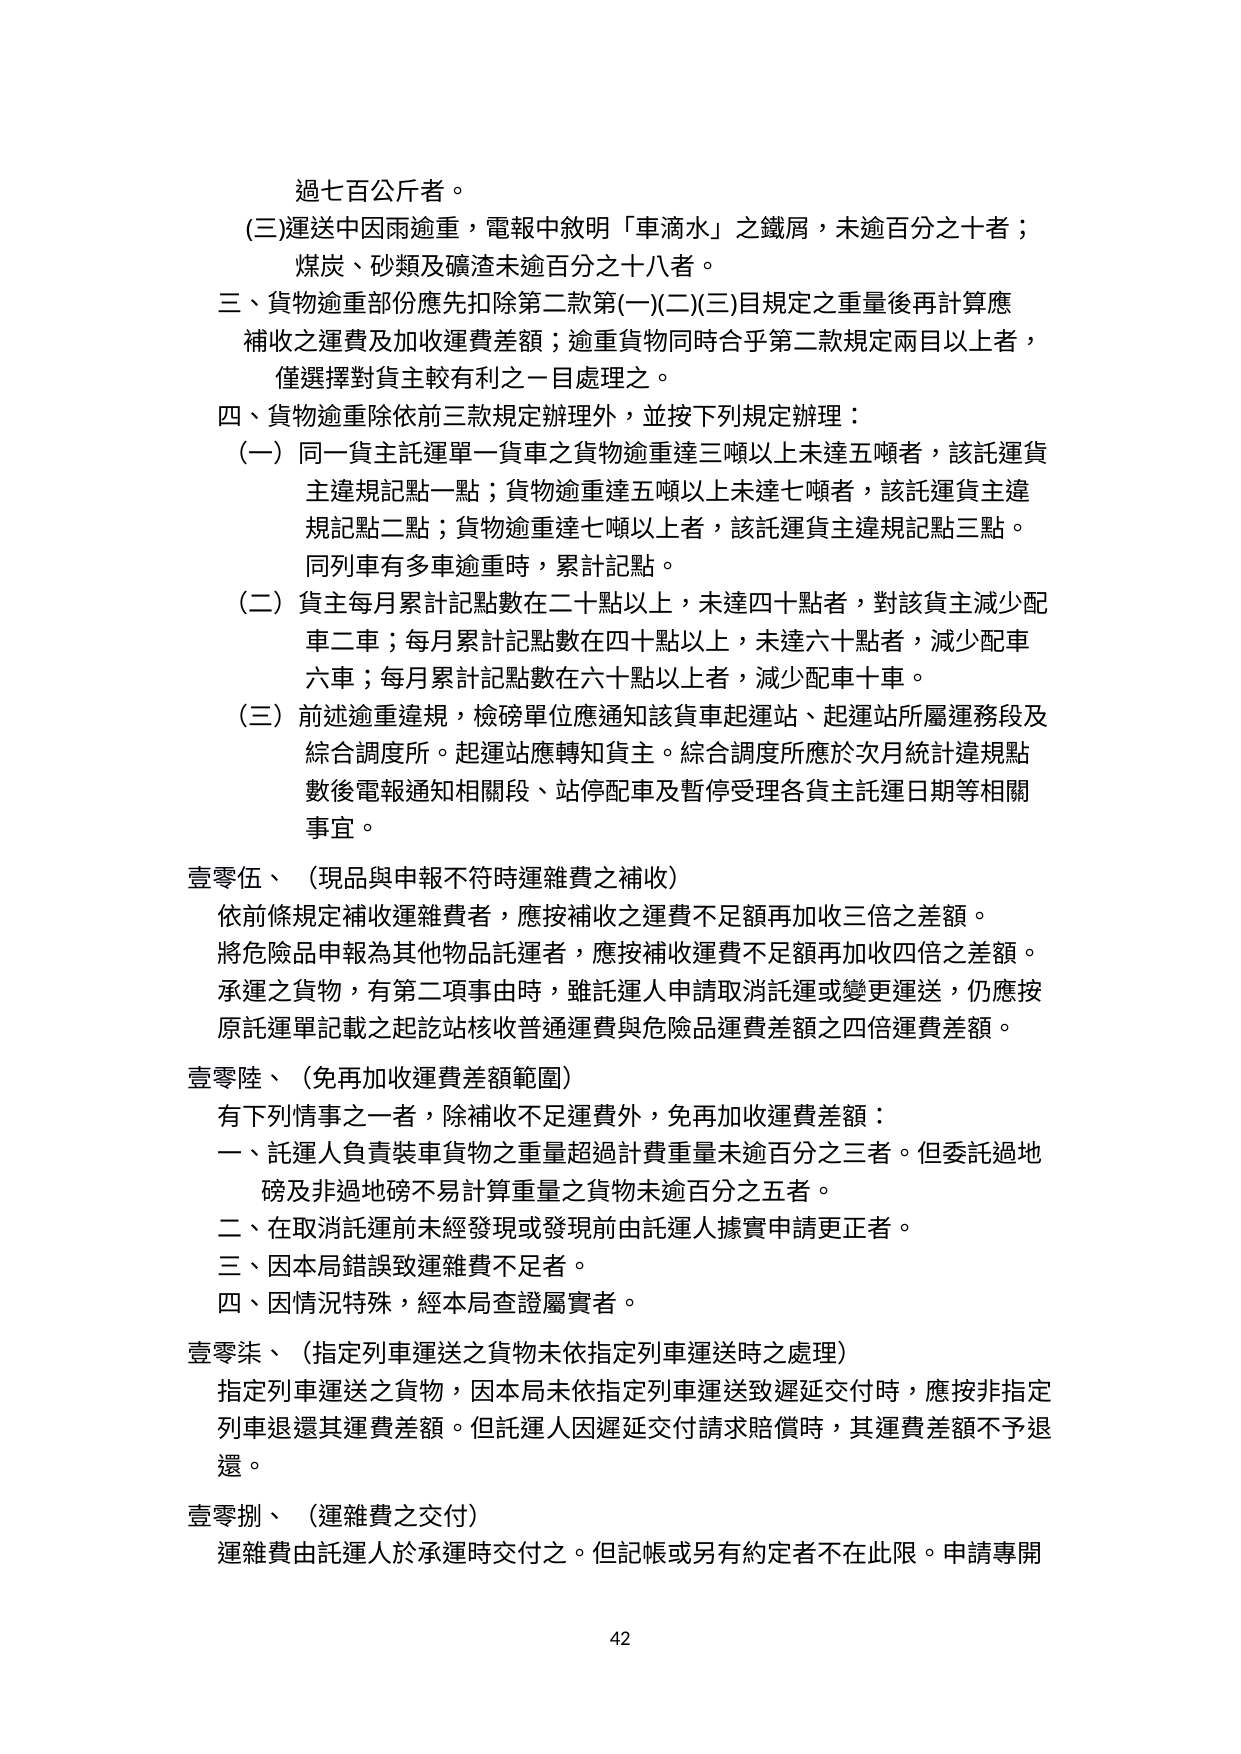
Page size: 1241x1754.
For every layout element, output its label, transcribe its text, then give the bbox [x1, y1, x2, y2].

text 三、貨物逾重部份應先扣除第二款第(一)(二)(三)目規定之重量後再計算應 [217, 277, 1053, 314]
text 指定列車運送之貨物，因本局未依指定列車運送致遲延交付時，應按非指定列車退還其運費差額。但託運人因遲延交付請求賠償時，其運費差額不予退還。 [217, 1364, 1053, 1477]
text 依前條規定補收運雜費者，應按補收之運費不足額再加收三倍之差額。 [217, 889, 1053, 927]
text 承運之貨物，有第二項事由時，雖託運人申請取消託運或變更運送，仍應按原託運單記載之起訖站核收普通運費與危險品運費差額之四倍運費差額。 [217, 964, 1053, 1039]
text （一）同一貨主託運單一貨車之貨物逾重達三噸以上未達五噸者，該託運貨主違規記點一點；貨物逾重達五噸以上未達七噸者，該託運貨主違規記點二點；貨物逾重達七噸以上者，該託運貨主違規記點三點。同列車有多車逾重時，累計記點。 [217, 427, 1053, 577]
text 有下列情事之一者，除補收不足運費外，免再加收運費差額： [217, 1089, 1062, 1127]
text 補收之運費及加收運費差額；逾重貨物同時合乎第二款規定兩目以上者，僅選擇對貨主較有利之ㄧ目處理之。 [217, 314, 1053, 389]
text (三)運送中因雨逾重，電報中敘明「車滴水」之鐵屑，未逾百分之十者；煤炭、砂類及礦渣未逾百分之十八者。 [246, 202, 1053, 277]
text 運雜費由託運人於承運時交付之。但記帳或另有約定者不在此限。申請專開 [217, 1527, 1053, 1564]
text 壹零柒、（指定列車運送之貨物未依指定列車運送時之處理） [187, 1327, 1053, 1364]
text 二、在取消託運前未經發現或發現前由託運人據實申請更正者。 [217, 1202, 1062, 1239]
text 過七百公斤者。 [246, 164, 1053, 202]
text 將危險品申報為其他物品託運者，應按補收運費不足額再加收四倍之差額。 [217, 927, 1053, 964]
text 壹零陸、（免再加收運費差額範圍） [187, 1052, 1062, 1089]
text （三）前述逾重違規，檢磅單位應通知該貨車起運站、起運站所屬運務段及綜合調度所。起運站應轉知貨主。綜合調度所應於次月統計違規點數後電報通知相關段、站停配車及暫停受理各貨主託運日期等相關事宜。 [217, 689, 1053, 839]
text （二）貨主每月累計記點數在二十點以上，未達四十點者，對該貨主減少配車二車；每月累計記點數在四十點以上，未達六十點者，減少配車六車；每月累計記點數在六十點以上者，減少配車十車。 [217, 577, 1053, 689]
text 四、貨物逾重除依前三款規定辦理外，並按下列規定辦理： [217, 389, 1053, 427]
text 三、因本局錯誤致運雜費不足者。 [217, 1239, 1062, 1277]
text 一、託運人負責裝車貨物之重量超過計費重量未逾百分之三者。但委託過地磅及非過地磅不易計算重量之貨物未逾百分之五者。 [217, 1127, 1062, 1202]
text 四、因情況特殊，經本局查證屬實者。 [217, 1277, 1053, 1314]
text 壹零捌、 （運雜費之交付） [187, 1489, 1053, 1527]
text 壹零伍、 （現品與申報不符時運雜費之補收） [187, 852, 1053, 889]
